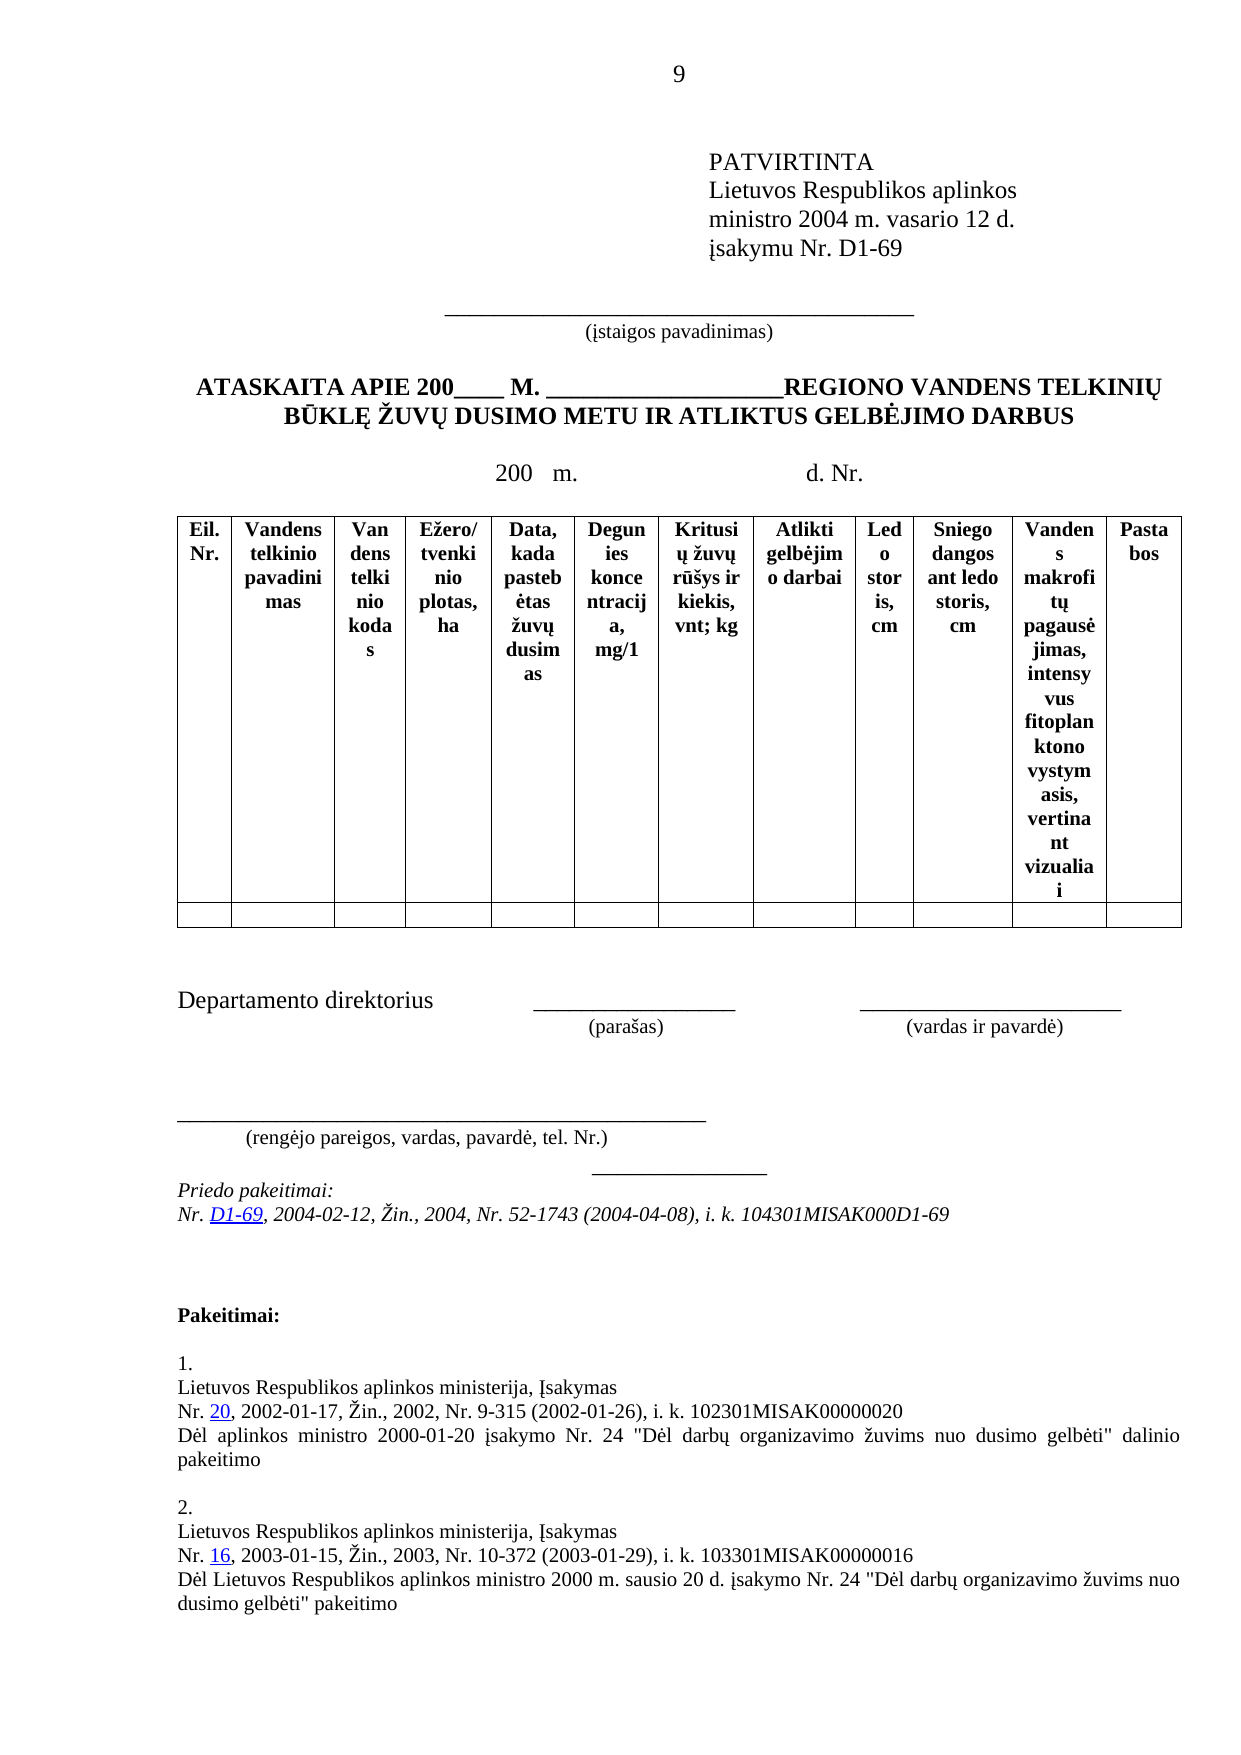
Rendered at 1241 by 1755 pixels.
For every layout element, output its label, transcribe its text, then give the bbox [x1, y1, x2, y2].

table_header Vandens telkinio pavadinimas [232, 517, 334, 902]
text (įstaigos pavadinimas) [177, 319, 1181, 343]
text Dėl aplinkos ministro 2000-01-20 įsakymo Nr. 24 "Dėl darbų organizavimo žuvims nuo dusimo gelbėti" dalinio pakeitimo [177, 1423, 1181, 1471]
table_cell [492, 903, 574, 927]
table_header Kritusių žuvų rūšys ir kiekis, vnt; kg [659, 517, 753, 902]
text įsakymu Nr. D1-69 [177, 233, 1181, 262]
text Departamento direktorius [177, 986, 1181, 1014]
text PATVIRTINTA [177, 147, 1181, 176]
text ATASKAITA APIE 200____ M. REGIONO VANDENS TELKINIŲ BŪKLĘ ŽUVŲ DUSIMO METU IR ATLIKTUS GELBĖJIMO DARBUS [177, 372, 1181, 430]
text Pakeitimai: [177, 1302, 1181, 1327]
table_cell [856, 903, 913, 927]
table_cell [406, 903, 491, 927]
text ministro 2004 m. vasario 12 d. [177, 204, 1181, 233]
text Nr. D1-69, 2004-02-12, Žin., 2004, Nr. 52-1743 (2004-04-08), i. k. 104301MISAK000D1-69 [177, 1202, 1181, 1226]
text 1. [177, 1351, 1181, 1375]
text Lietuvos Respublikos aplinkos ministerija, Įsakymas [177, 1375, 1181, 1399]
text Dėl Lietuvos Respublikos aplinkos ministro 2000 m. sausio 20 d. įsakymo Nr. 24 "Dėl darbų organizavimo žuvims nuo dusimo gelbėti" pakeitimo [177, 1567, 1181, 1615]
table_header Pastabos [1107, 517, 1181, 902]
text 200 m. d. Nr. [177, 458, 1181, 487]
text 2. [177, 1495, 1181, 1519]
table_cell [659, 903, 753, 927]
table_header Data, kada pastebėtas žuvų dusimas [492, 517, 574, 902]
text Priedo pakeitimai: [177, 1177, 1181, 1202]
table_cell [914, 903, 1012, 927]
table_header Vandens telkinio kodas [335, 517, 405, 902]
table_header Sniego dangos ant ledo storis, cm [914, 517, 1012, 902]
table_cell [178, 903, 231, 927]
table_cell [335, 903, 405, 927]
text (rengėjo pareigos, vardas, pavardė, tel. Nr.) [177, 1125, 1181, 1149]
text Nr. 20, 2002-01-17, Žin., 2002, Nr. 9-315 (2002-01-26), i. k. 102301MISAK00000020 [177, 1399, 1181, 1423]
text Lietuvos Respublikos aplinkos ministerija, Įsakymas [177, 1519, 1181, 1543]
table_header Atlikti gelbėjimo darbai [754, 517, 855, 902]
table_header Degunies koncentracija, mg/1 [575, 517, 658, 902]
table_header Ledo storis, cm [856, 517, 913, 902]
table_header Vandens makrofitų pagausėjimas, intensyvus fitoplanktono vystymasis, vertinant vizualiai [1013, 517, 1106, 902]
table_header Ežero/ tvenkinio plotas, ha [406, 517, 491, 902]
text (parašas) (vardas ir pavardė) [177, 1014, 1181, 1038]
table_cell [1107, 903, 1181, 927]
text Nr. 16, 2003-01-15, Žin., 2003, Nr. 10-372 (2003-01-29), i. k. 103301MISAK00000016 [177, 1543, 1181, 1567]
table_cell [1013, 903, 1106, 927]
table_header Eil. Nr. [178, 517, 231, 902]
table_cell [232, 903, 334, 927]
table_cell [575, 903, 658, 927]
table_cell [754, 903, 855, 927]
text ______________ [177, 1149, 1181, 1177]
text Lietuvos Respublikos aplinkos [177, 176, 1181, 204]
